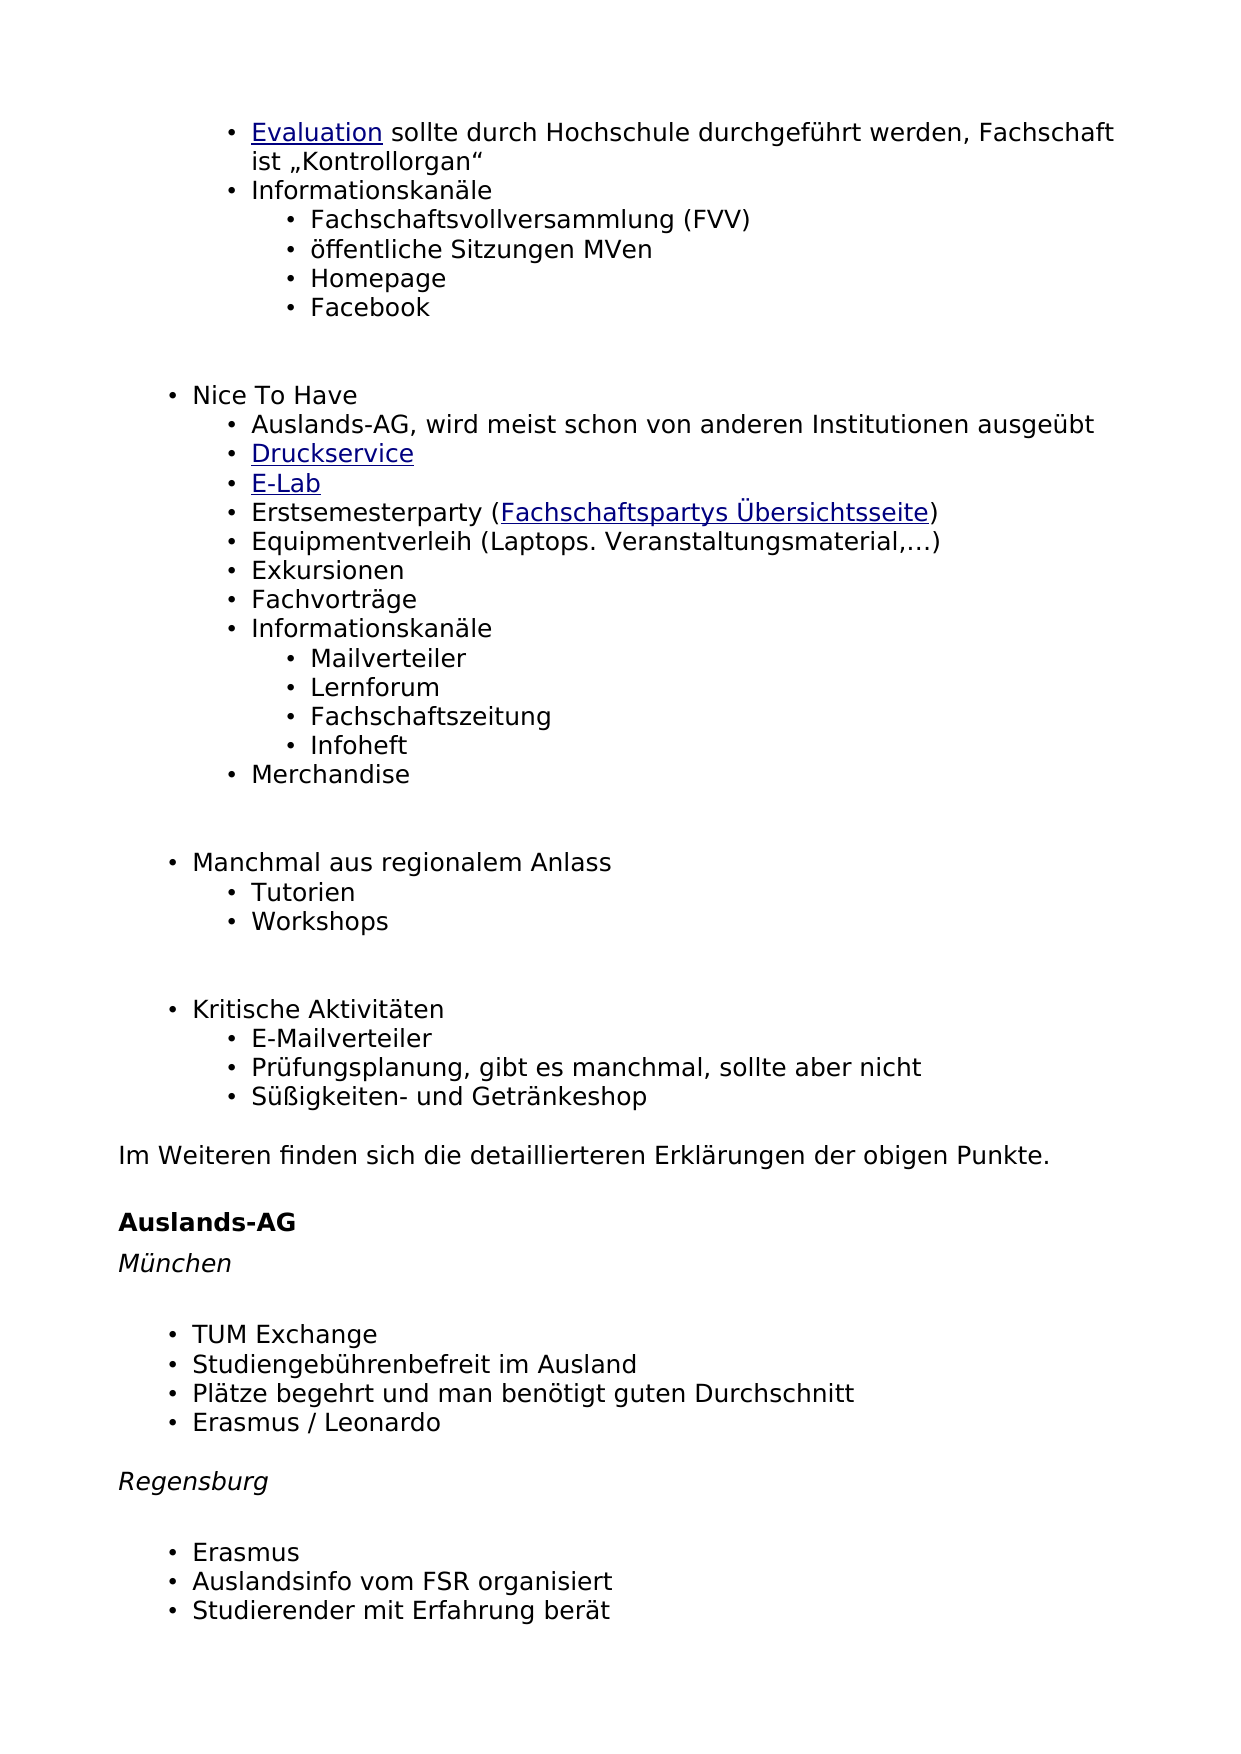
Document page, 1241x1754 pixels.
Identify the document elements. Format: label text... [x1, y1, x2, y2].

subtitle Auslands-AG [118, 1208, 1122, 1237]
list TUM Exchange [177, 1321, 1122, 1350]
list Auslands-AG, wird meist schon von anderen Institutionen ausgeübt [236, 410, 1122, 439]
list Studierender mit Erfahrung berät [177, 1596, 1122, 1625]
list Facebook [295, 293, 1122, 322]
list E-Mailverteiler [236, 1024, 1122, 1053]
list Manchmal aus regionalem Anlass [177, 848, 1122, 878]
list Mailverteiler [295, 644, 1122, 673]
list E-Lab [236, 469, 1122, 498]
list Fachvorträge [236, 585, 1122, 614]
list Equipmentverleih (Laptops. Veranstaltungsmaterial,…) [236, 527, 1122, 556]
list Workshops [236, 907, 1122, 936]
list Plätze begehrt und man benötigt guten Durchschnitt [177, 1379, 1122, 1408]
list Fachschaftsvollversammlung (FVV) [295, 206, 1122, 235]
list Studiengebührenbefreit im Ausland [177, 1350, 1122, 1379]
list Kritische Aktivitäten [177, 995, 1122, 1024]
list Merchandise [236, 760, 1122, 789]
text München [118, 1249, 1122, 1279]
list Homepage [295, 264, 1122, 293]
list Informationskanäle [236, 614, 1122, 644]
list Fachschaftszeitung [295, 702, 1122, 731]
list Prüfungsplanung, gibt es manchmal, sollte aber nicht [236, 1053, 1122, 1082]
text Regensburg [118, 1467, 1122, 1496]
list Süßigkeiten- und Getränkeshop [236, 1082, 1122, 1112]
list Informationskanäle [236, 176, 1122, 206]
list Evaluation sollte durch Hochschule durchgeführt werden, Fachschaft ist „Kontrollorgan“ [236, 118, 1122, 176]
list Infoheft [295, 731, 1122, 760]
list Auslandsinfo vom FSR organisiert [177, 1567, 1122, 1596]
list Erstsemesterparty (Fachschaftspartys Übersichtsseite) [236, 498, 1122, 527]
list Lernforum [295, 673, 1122, 702]
text Im Weiteren finden sich die detaillierteren Erklärungen der obigen Punkte. [118, 1141, 1122, 1170]
list Tutorien [236, 878, 1122, 907]
list Druckservice [236, 439, 1122, 469]
list Erasmus [177, 1538, 1122, 1567]
list Exkursionen [236, 556, 1122, 585]
list öffentliche Sitzungen MVen [295, 235, 1122, 264]
list Erasmus / Leonardo [177, 1408, 1122, 1437]
list Nice To Have [177, 381, 1122, 410]
